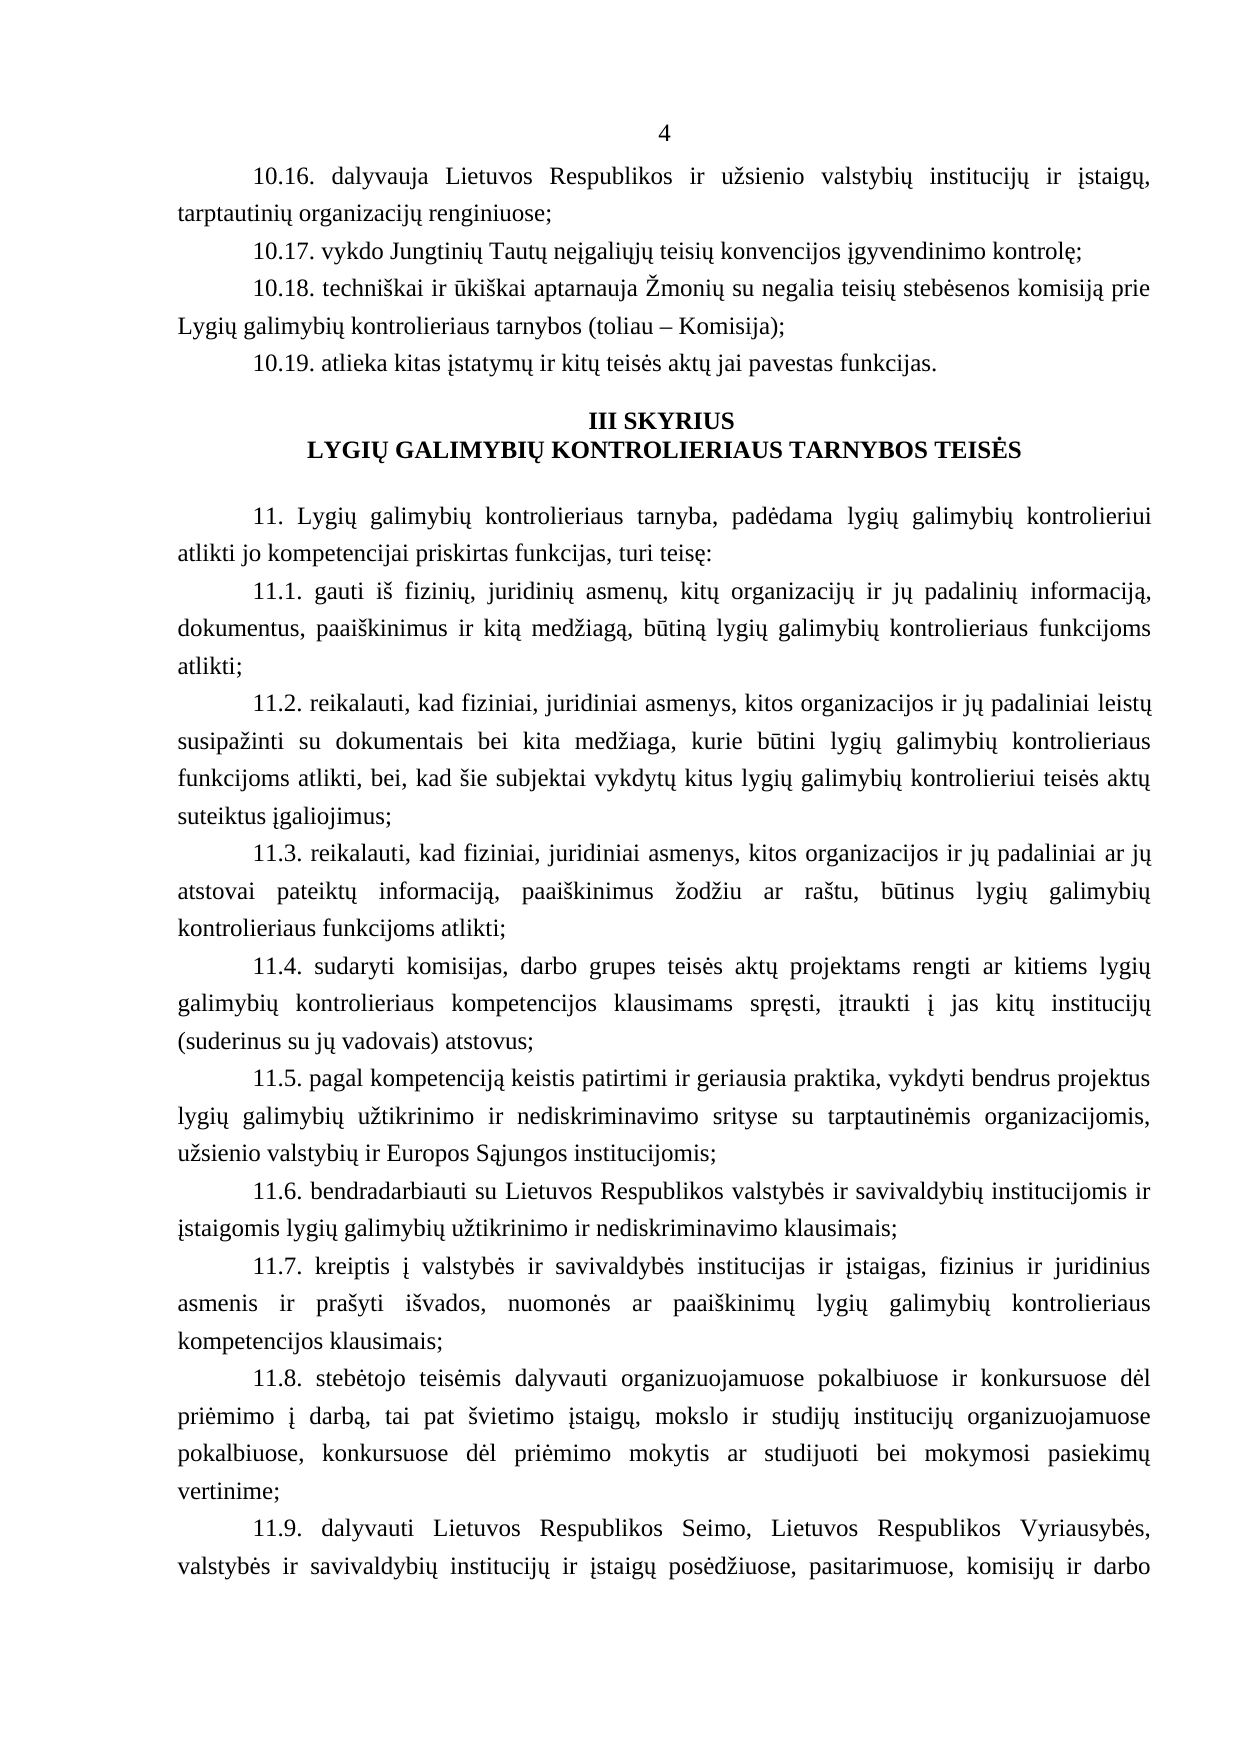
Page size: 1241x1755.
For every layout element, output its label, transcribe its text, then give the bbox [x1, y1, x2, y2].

text 10.16. dalyvauja Lietuvos Respublikos ir užsienio valstybių institucijų ir įstaigų, tarptautinių organizacijų renginiuose; [177, 152, 1152, 227]
text 11.1. gauti iš fizinių, juridinių asmenų, kitų organizacijų ir jų padalinių informaciją, dokumentus, paaiškinimus ir kitą medžiagą, būtiną lygių galimybių kontrolieriaus funkcijoms atlikti; [177, 567, 1152, 680]
text 11.9. dalyvauti Lietuvos Respublikos Seimo, Lietuvos Respublikos Vyriausybės, valstybės ir savivaldybių institucijų ir įstaigų posėdžiuose, pasitarimuose, komisijų ir darbo [177, 1505, 1152, 1580]
text 11.5. pagal kompetenciją keistis patirtimi ir geriausia praktika, vykdyti bendrus projektus lygių galimybių užtikrinimo ir nediskriminavimo srityse su tarptautinėmis organizacijomis, užsienio valstybių ir Europos Sąjungos institucijomis; [177, 1055, 1152, 1167]
text LYGIŲ GALIMYBIŲ KONTROLIERIAUS TARNYBOS TEISĖS [177, 435, 1152, 463]
text 11.2. reikalauti, kad fiziniai, juridiniai asmenys, kitos organizacijos ir jų padaliniai leistų susipažinti su dokumentais bei kita medžiaga, kurie būtini lygių galimybių kontrolieriaus funkcijoms atlikti, bei, kad šie subjektai vykdytų kitus lygių galimybių kontrolieriui teisės aktų suteiktus įgaliojimus; [177, 680, 1152, 830]
text 11.6. bendradarbiauti su Lietuvos Respublikos valstybės ir savivaldybių institucijomis ir įstaigomis lygių galimybių užtikrinimo ir nediskriminavimo klausimais; [177, 1167, 1152, 1242]
text 11.7. kreiptis į valstybės ir savivaldybės institucijas ir įstaigas, fizinius ir juridinius asmenis ir prašyti išvados, nuomonės ar paaiškinimų lygių galimybių kontrolieriaus kompetencijos klausimais; [177, 1242, 1152, 1355]
text 10.19. atlieka kitas įstatymų ir kitų teisės aktų jai pavestas funkcijas. [177, 340, 1152, 377]
text III SKYRIUS [177, 406, 1152, 435]
text 10.18. techniškai ir ūkiškai aptarnauja Žmonių su negalia teisių stebėsenos komisiją prie Lygių galimybių kontrolieriaus tarnybos (toliau – Komisija); [177, 265, 1152, 340]
text 11.3. reikalauti, kad fiziniai, juridiniai asmenys, kitos organizacijos ir jų padaliniai ar jų atstovai pateiktų informaciją, paaiškinimus žodžiu ar raštu, būtinus lygių galimybių kontrolieriaus funkcijoms atlikti; [177, 830, 1152, 942]
text 11.8. stebėtojo teisėmis dalyvauti organizuojamuose pokalbiuose ir konkursuose dėl priėmimo į darbą, tai pat švietimo įstaigų, mokslo ir studijų institucijų organizuojamuose pokalbiuose, konkursuose dėl priėmimo mokytis ar studijuoti bei mokymosi pasiekimų vertinime; [177, 1355, 1152, 1505]
text 11. Lygių galimybių kontrolieriaus tarnyba, padėdama lygių galimybių kontrolieriui atlikti jo kompetencijai priskirtas funkcijas, turi teisę: [177, 492, 1152, 567]
text 11.4. sudaryti komisijas, darbo grupes teisės aktų projektams rengti ar kitiems lygių galimybių kontrolieriaus kompetencijos klausimams spręsti, įtraukti į jas kitų institucijų (suderinus su jų vadovais) atstovus; [177, 942, 1152, 1055]
text 10.17. vykdo Jungtinių Tautų neįgaliųjų teisių konvencijos įgyvendinimo kontrolę; [177, 227, 1152, 265]
